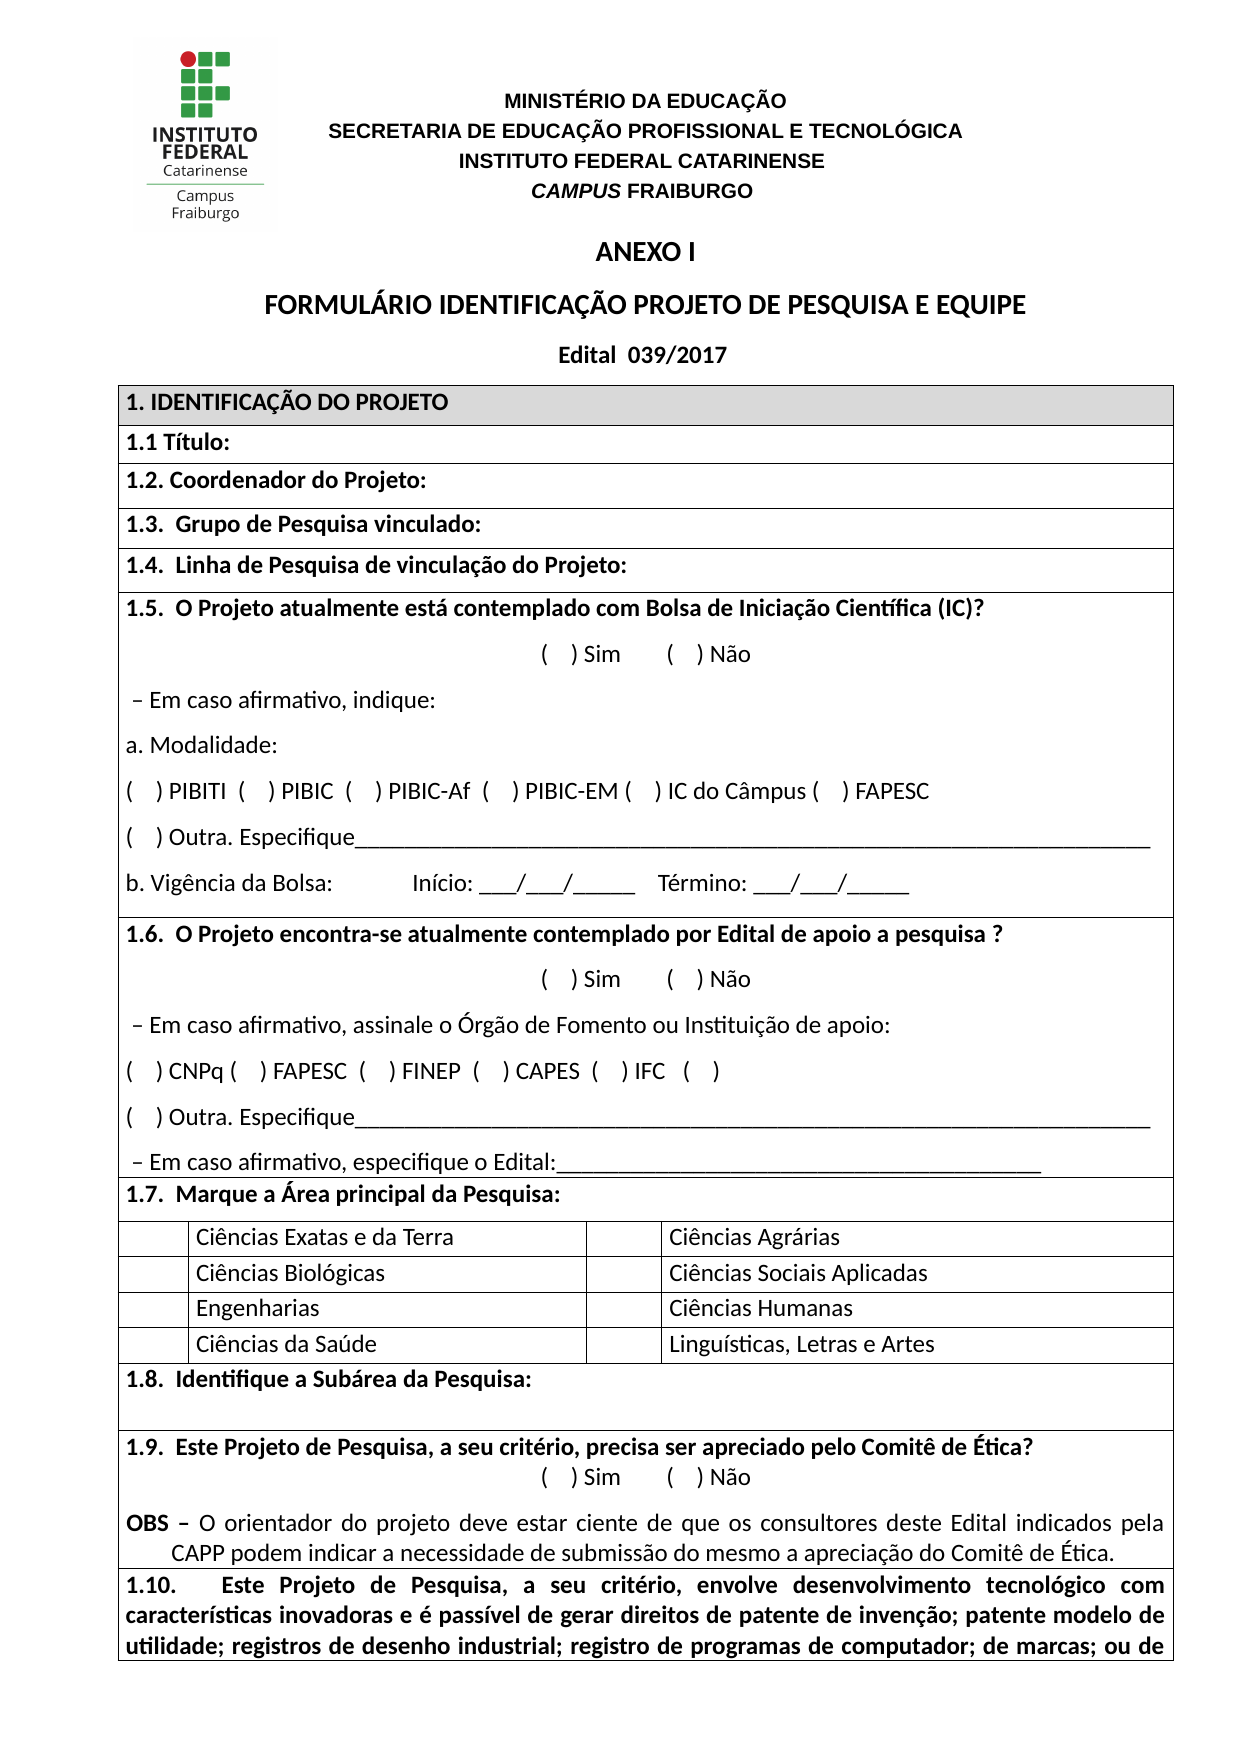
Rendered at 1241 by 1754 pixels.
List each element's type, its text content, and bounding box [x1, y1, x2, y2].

table_cell Engenharias [189, 1293, 586, 1327]
picture [132, 37, 278, 232]
table_cell [587, 1222, 661, 1256]
table_cell 1.7. Marque a Área principal da Pesquisa: [119, 1178, 1173, 1221]
table_cell [119, 1257, 188, 1292]
table_cell Ciências Exatas e da Terra [189, 1222, 586, 1256]
table_cell 1.5. O Projeto atualmente está contemplado com Bolsa de Iniciação Científica (IC)? ( ) Sim ( ) Não – Em caso afirmativo, indique: a. Modalidade: ( ) PIBITI ( ) PIBIC ( ) PIBIC-Af ( ) PIBIC-EM ( ) IC do Câmpus ( ) FAPESC ( ) Outra. Especifique________________________________________________________________ b. Vigência da Bolsa: Início: ___/___/_____ Término: ___/___/_____ [119, 593, 1173, 917]
table_cell [119, 1222, 188, 1256]
table_cell 1.6. O Projeto encontra-se atualmente contemplado por Edital de apoio a pesquisa ? ( ) Sim ( ) Não – Em caso afirmativo, assinale o Órgão de Fomento ou Instituição de apoio: ( ) CNPq ( ) FAPESC ( ) FINEP ( ) CAPES ( ) IFC ( ) ( ) Outra. Especifique________________________________________________________________ – Em caso afirmativo, especifique o Edital:_______________________________________ [119, 918, 1173, 1177]
table_cell Ciências Sociais Aplicadas [662, 1257, 1173, 1292]
table_cell 1.4. Linha de Pesquisa de vinculação do Projeto: [119, 549, 1173, 592]
table_cell Ciências da Saúde [189, 1328, 586, 1362]
text Edital 039/2017 [118, 339, 1173, 370]
table_cell 1.9. Este Projeto de Pesquisa, a seu critério, precisa ser apreciado pelo Comitê de Ética? ( ) Sim ( ) Não OBS – O orientador do projeto deve estar ciente de que os consultores deste Edital indicados pela CAPP podem indicar a necessidade de submissão do mesmo a apreciação do Comitê de Ética. [119, 1431, 1173, 1568]
table_cell 1.8. Identifique a Subárea da Pesquisa: [119, 1364, 1173, 1430]
table_cell 1.10. Este Projeto de Pesquisa, a seu critério, envolve desenvolvimento tecnológico com características inovadoras e é passível de gerar direitos de patente de invenção; patente modelo de utilidade; registros de desenho industrial; registro de programas de computador; de marcas; ou de [119, 1569, 1173, 1660]
table_cell [587, 1257, 661, 1292]
table_cell Ciências Biológicas [189, 1257, 586, 1292]
table_cell 1.2. Coordenador do Projeto: [119, 464, 1173, 508]
table_cell Ciências Humanas [662, 1293, 1173, 1327]
text FORMULÁRIO IDENTIFICAÇÃO PROJETO DE PESQUISA E EQUIPE [118, 286, 1173, 322]
table_header 1. IDENTIFICAÇÃO DO PROJETO [119, 386, 1173, 425]
table_cell [587, 1293, 661, 1327]
table_cell Ciências Agrárias [662, 1222, 1173, 1256]
table_cell [119, 1293, 188, 1327]
table_cell 1.1 Título: [119, 426, 1173, 463]
text ANEXO I [118, 233, 1173, 268]
table_cell Linguísticas, Letras e Artes [662, 1328, 1173, 1362]
table_cell [587, 1328, 661, 1362]
table_cell 1.3. Grupo de Pesquisa vinculado: [119, 509, 1173, 548]
table_cell [119, 1328, 188, 1362]
